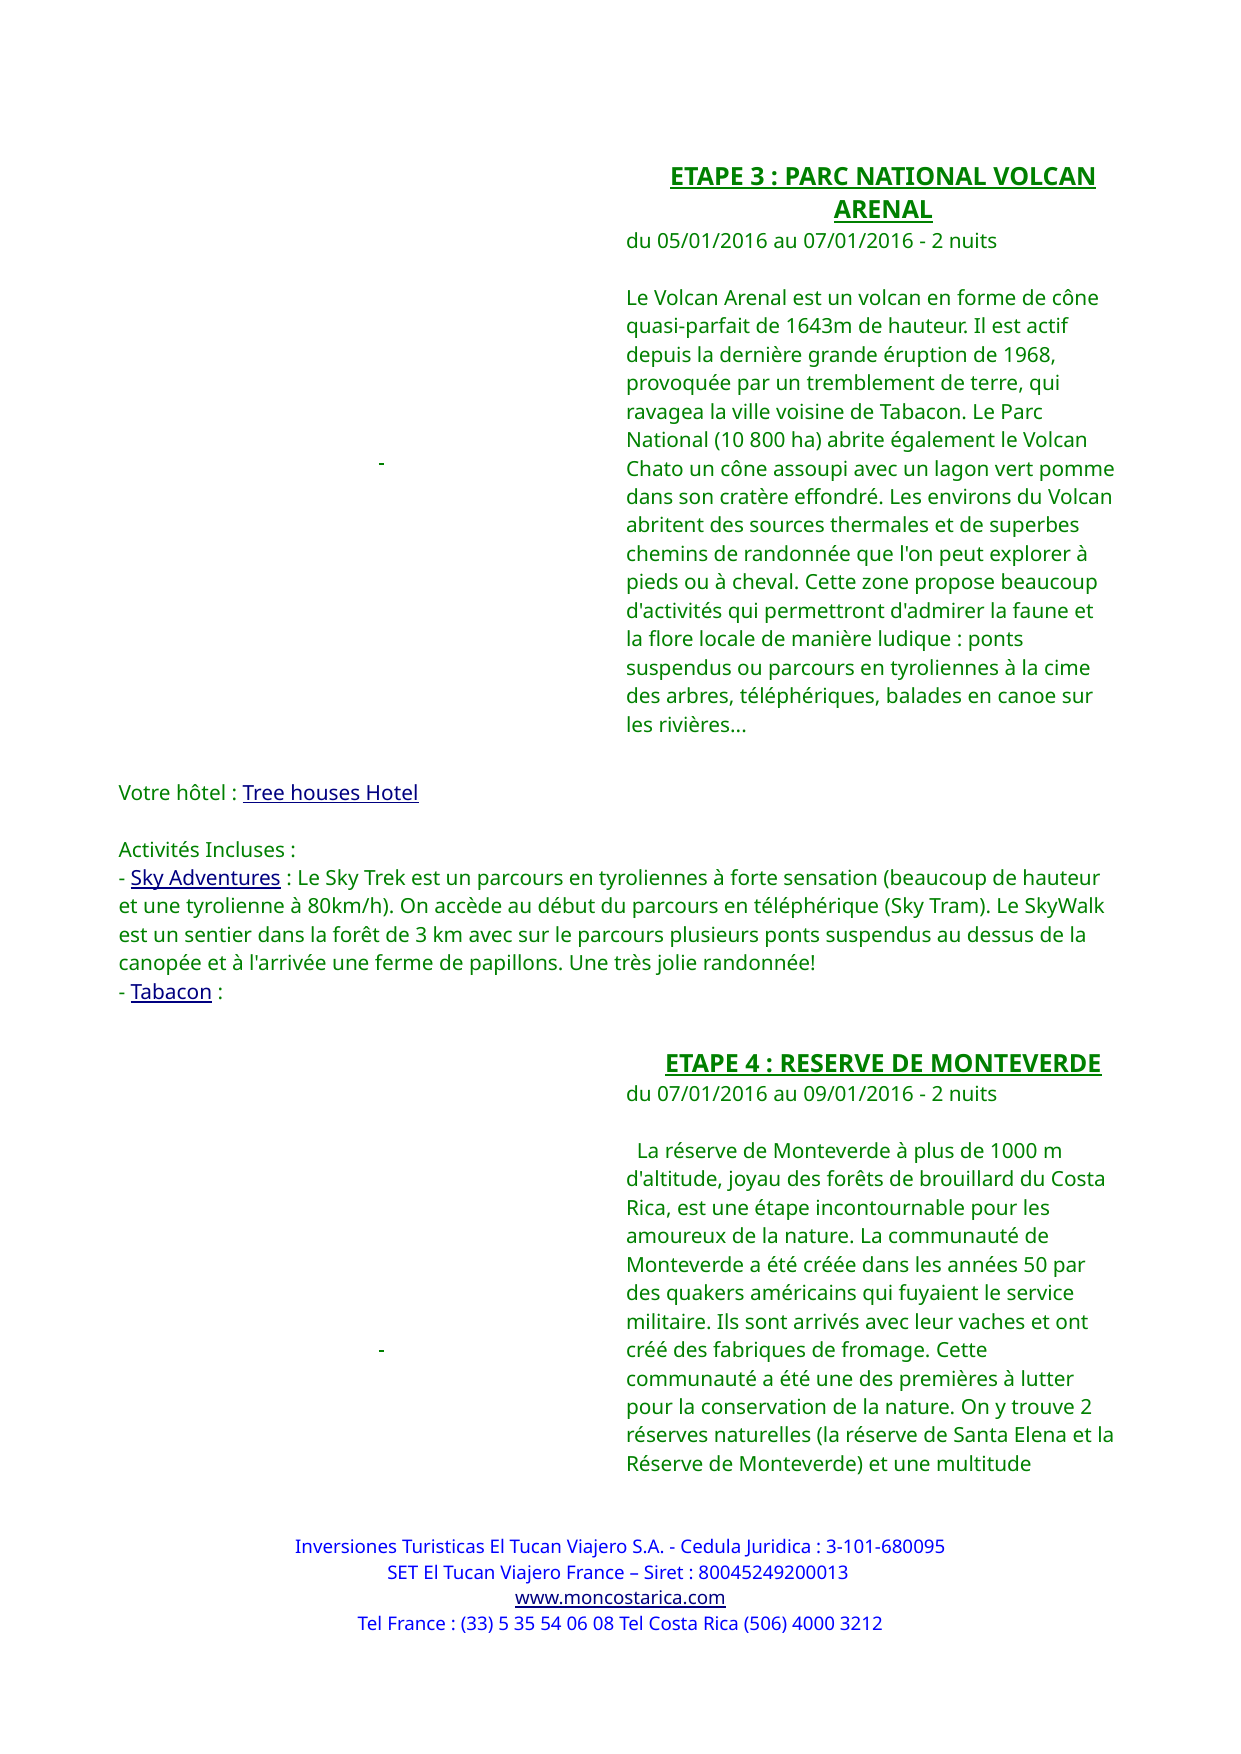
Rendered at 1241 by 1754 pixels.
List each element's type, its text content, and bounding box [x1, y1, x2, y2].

text - Sky Adventures : Le Sky Trek est un parcours en tyroliennes à forte sensation (beaucoup de hauteur et une tyrolienne à 80km/h). On accède au début du parcours en téléphérique (Sky Tram). Le SkyWalk est un sentier dans la forêt de 3 km avec sur le parcours plusieurs ponts suspendus au dessus de la canopée et à l'arrivée une ferme de papillons. Une très jolie randonnée! [118, 863, 1122, 977]
table_header [118, 1040, 620, 1483]
table_header [118, 153, 620, 744]
text Votre hôtel : Tree houses Hotel [118, 778, 1122, 806]
text - Tabacon : [118, 977, 1122, 1005]
table_header ETAPE 4 : RESERVE DE MONTEVERDE du 07/01/2016 au 09/01/2016 - 2 nuits La réserve de Monteverde à plus de 1000 m d'altitude, joyau des forêts de brouillard du Costa Rica, est une étape incontournable pour les amoureux de la nature. La communauté de Monteverde a été créée dans les années 50 par des quakers américains qui fuyaient le service militaire. Ils sont arrivés avec leur vaches et ont créé des fabriques de fromage. Cette communauté a été une des premières à lutter pour la conservation de la nature. On y trouve 2 réserves naturelles (la réserve de Santa Elena et la Réserve de Monteverde) et une multitude [620, 1040, 1122, 1483]
table_header ETAPE 3 : PARC NATIONAL VOLCAN ARENAL du 05/01/2016 au 07/01/2016 - 2 nuits Le Volcan Arenal est un volcan en forme de cône quasi-parfait de 1643m de hauteur. Il est actif depuis la dernière grande éruption de 1968, provoquée par un tremblement de terre, qui ravagea la ville voisine de Tabacon. Le Parc National (10 800 ha) abrite également le Volcan Chato un cône assoupi avec un lagon vert pomme dans son cratère effondré. Les environs du Volcan abritent des sources thermales et de superbes chemins de randonnée que l'on peut explorer à pieds ou à cheval. Cette zone propose beaucoup d'activités qui permettront d'admirer la faune et la flore locale de manière ludique : ponts suspendus ou parcours en tyroliennes à la cime des arbres, téléphériques, balades en canoe sur les rivières... [620, 153, 1122, 744]
text Activités Incluses : [118, 835, 1122, 863]
